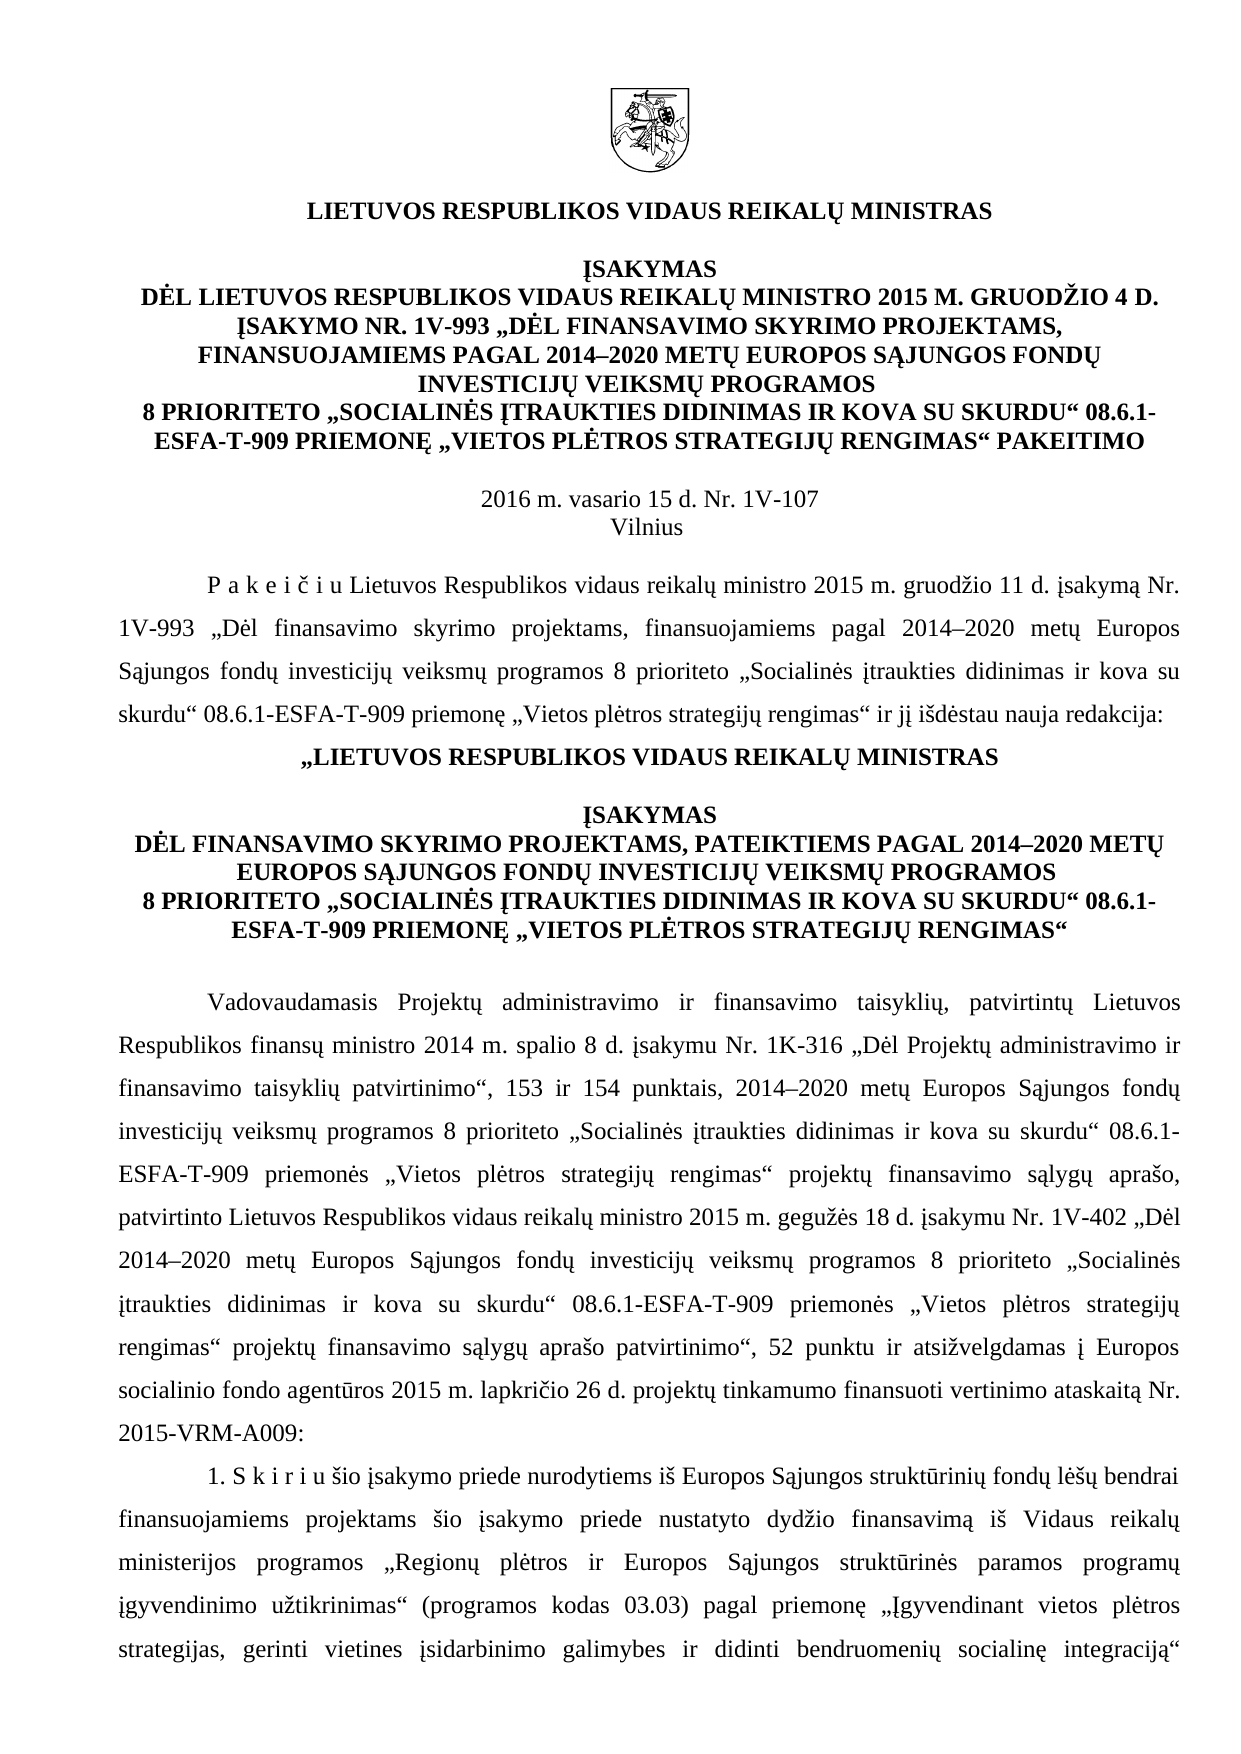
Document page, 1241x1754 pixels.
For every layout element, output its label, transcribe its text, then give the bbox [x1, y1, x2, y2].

text 1. S k i r i u šio įsakymo priede nurodytiems iš Europos Sąjungos struktūrinių fondų lėšų bendrai finansuojamiems projektams šio įsakymo priede nustatyto dydžio finansavimą iš Vidaus reikalų ministerijos programos „Regionų plėtros ir Europos Sąjungos struktūrinės paramos programų įgyvendinimo užtikrinimas“ (programos kodas 03.03) pagal priemonę „Įgyvendinant vietos plėtros strategijas, gerinti vietines įsidarbinimo galimybes ir didinti bendruomenių socialinę integraciją“ [118, 1461, 1181, 1662]
text „LIETUVOS RESPUBLIKOS VIDAUS REIKALŲ MINISTRAS [118, 742, 1181, 771]
text LIETUVOS RESPUBLIKOS VIDAUS REIKALŲ MINISTRAS [118, 196, 1181, 225]
text ĮSAKYMAS [118, 254, 1181, 282]
text DĖL LIETUVOS RESPUBLIKOS VIDAUS REIKALŲ MINISTRO 2015 M. GRUODŽIO 4 D. ĮSAKYMO NR. 1V-993 „DĖL FINANSAVIMO SKYRIMO PROJEKTAMS, FINANSUOJAMIEMS PAGAL 2014–2020 METŲ EUROPOS SĄJUNGOS FONDŲ INVESTICIJŲ VEIKSMŲ PROGRAMOS [118, 282, 1181, 397]
text ĮSAKYMAS [118, 800, 1181, 829]
text Vilnius [118, 512, 1181, 541]
text DĖL FINANSAVIMO SKYRIMO PROJEKTAMS, PATEIKTIEMS PAGAL 2014–2020 METŲ EUROPOS SĄJUNGOS FONDŲ INVESTICIJŲ VEIKSMŲ PROGRAMOS [118, 829, 1181, 886]
text P a k e i č i u Lietuvos Respublikos vidaus reikalų ministro 2015 m. gruodžio 11 d. įsakymą Nr. 1V-993 „Dėl finansavimo skyrimo projektams, finansuojamiems pagal 2014–2020 metų Europos Sąjungos fondų investicijų veiksmų programos 8 prioriteto „Socialinės įtraukties didinimas ir kova su skurdu“ 08.6.1-ESFA-T-909 priemonę „Vietos plėtros strategijų rengimas“ ir jį išdėstau nauja redakcija: [118, 570, 1181, 728]
text 8 PRIORITETO „SOCIALINĖS ĮTRAUKTIES DIDINIMAS IR KOVA SU SKURDU“ 08.6.1-ESFA-T-909 PRIEMONĘ „VIETOS PLĖTROS STRATEGIJŲ RENGIMAS“ PAKEITIMO [118, 397, 1181, 455]
text 8 PRIORITETO „SOCIALINĖS ĮTRAUKTIES DIDINIMAS IR KOVA SU SKURDU“ 08.6.1-ESFA-T-909 PRIEMONĘ „VIETOS PLĖTROS STRATEGIJŲ RENGIMAS“ [118, 886, 1181, 944]
text 2016 m. vasario 15 d. Nr. 1V-107 [118, 484, 1181, 512]
text Vadovaudamasis Projektų administravimo ir finansavimo taisyklių, patvirtintų Lietuvos Respublikos finansų ministro 2014 m. spalio 8 d. įsakymu Nr. 1K-316 „Dėl Projektų administravimo ir finansavimo taisyklių patvirtinimo“, 153 ir 154 punktais, 2014–2020 metų Europos Sąjungos fondų investicijų veiksmų programos 8 prioriteto „Socialinės įtraukties didinimas ir kova su skurdu“ 08.6.1-ESFA-T-909 priemonės „Vietos plėtros strategijų rengimas“ projektų finansavimo sąlygų aprašo, patvirtinto Lietuvos Respublikos vidaus reikalų ministro 2015 m. gegužės 18 d. įsakymu Nr. 1V-402 „Dėl 2014–2020 metų Europos Sąjungos fondų investicijų veiksmų programos 8 prioriteto „Socialinės įtraukties didinimas ir kova su skurdu“ 08.6.1-ESFA-T-909 priemonės „Vietos plėtros strategijų rengimas“ projektų finansavimo sąlygų aprašo patvirtinimo“, 52 punktu ir atsižvelgdamas į Europos socialinio fondo agentūros 2015 m. lapkričio 26 d. projektų tinkamumo finansuoti vertinimo ataskaitą Nr. 2015-VRM-A009: [118, 987, 1181, 1447]
